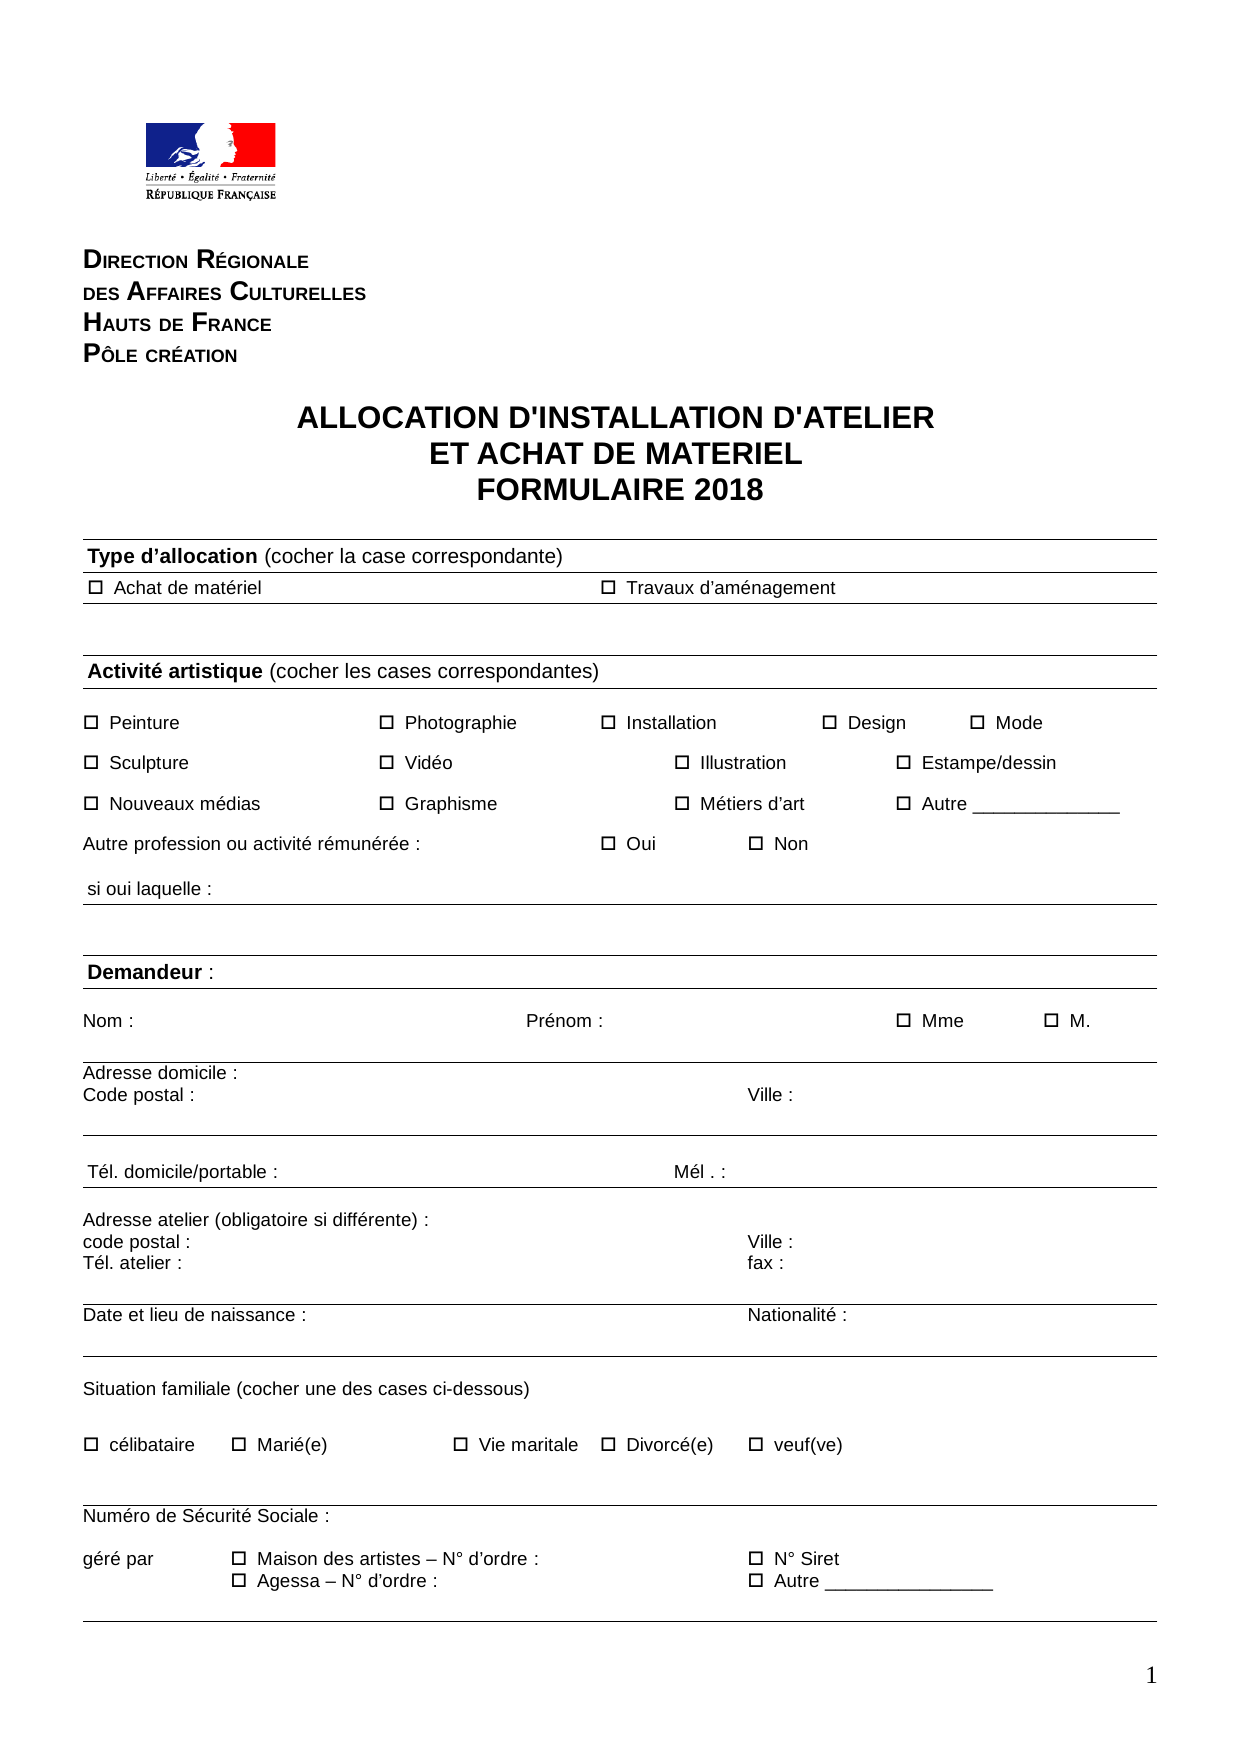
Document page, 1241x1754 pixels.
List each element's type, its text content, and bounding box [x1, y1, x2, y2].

text FORMULAIRE 2018 [83, 471, 1157, 507]
text Adresse atelier (obligatoire si différente) : [83, 1209, 1157, 1231]
text Numéro de Sécurité Sociale : [83, 1506, 1157, 1527]
text  Nouveaux médias  Graphisme  Métiers d’art  Autre ______________ [83, 792, 1157, 814]
text Adresse domicile : [83, 1063, 1157, 1083]
text géré par  Maison des artistes – N° d’ordre :  N° Siret [83, 1548, 1157, 1570]
text des Affaires Culturelles [83, 274, 1157, 305]
text Direction Régionale [83, 243, 1157, 274]
text Nom : Prénom :  Mme  M. [83, 1010, 1157, 1032]
text Hauts de France [83, 305, 1157, 336]
text  Peinture  Photographie  Installation  Design  Mode [83, 712, 1157, 733]
text Autre profession ou activité rémunérée :  Oui  Non [83, 833, 1157, 854]
text Activité artistique (cocher les cases correspondantes) [83, 656, 1157, 688]
text Tél. domicile/portable : Mél . : [83, 1157, 1157, 1187]
text Pôle création [83, 336, 1157, 367]
text Code postal : Ville : [83, 1083, 1157, 1105]
text Date et lieu de naissance : Nationalité : [83, 1305, 1157, 1326]
text code postal : Ville : [83, 1231, 1157, 1252]
text  Achat de matériel  Travaux d’aménagement [83, 573, 1157, 603]
text  Sculpture  Vidéo  Illustration  Estampe/dessin [83, 752, 1157, 774]
text ALLOCATION D'INSTALLATION D'ATELIER [83, 398, 1157, 434]
text Tél. atelier : fax : [83, 1252, 1157, 1274]
text Demandeur : [83, 956, 1157, 988]
text  célibataire  Marié(e)  Vie maritale  Divorcé(e)  veuf(ve) [83, 1434, 1157, 1456]
text Situation familiale (cocher une des cases ci-dessous) [83, 1378, 1157, 1399]
text  Agessa – N° d’ordre :  Autre ________________ [83, 1570, 1157, 1591]
text si oui laquelle : [83, 873, 1157, 904]
picture [145, 123, 278, 202]
text ET ACHAT DE MATERIEL [83, 434, 1157, 471]
text Type d’allocation (cocher la case correspondante) [83, 540, 1157, 572]
